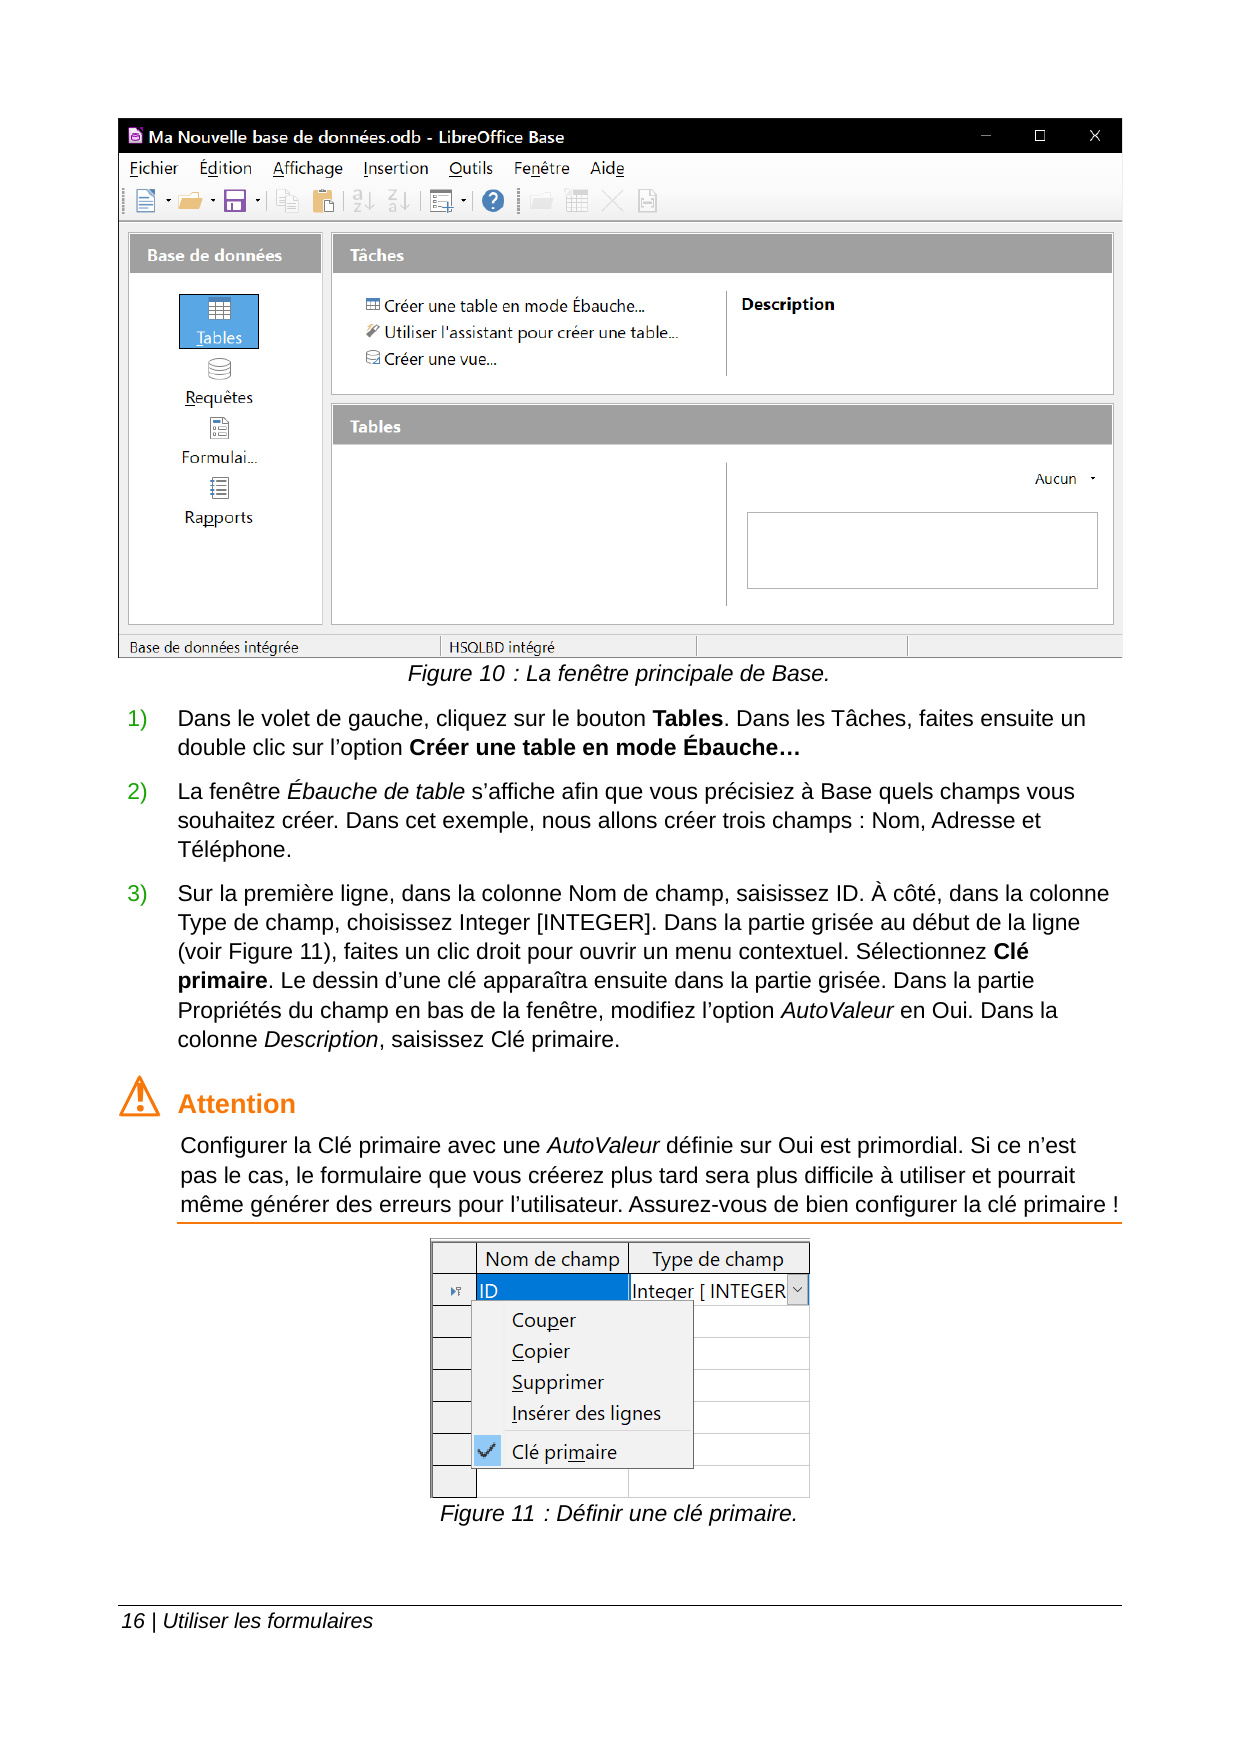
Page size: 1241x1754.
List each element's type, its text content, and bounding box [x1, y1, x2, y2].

subtitle Attention [118, 1074, 1122, 1120]
picture [118, 118, 1123, 658]
text Configurer la Clé primaire avec une AutoValeur définie sur Oui est primordial. Si ce n’est pas le cas, le formulaire que vous créerez plus tard sera plus difficile à utiliser et pourrait même générer des erreurs pour l’utilisateur. Assurez-vous de bien configurer la clé primaire ! [177, 1127, 1122, 1222]
list Dans le volet de gauche, cliquez sur le bouton Tables. Dans les Tâches, faites ensuite un double clic sur l’option Créer une table en mode Ébauche… [148, 702, 1122, 761]
list La fenêtre Ébauche de table s’affiche afin que vous précisiez à Base quels champs vous souhaitez créer. Dans cet exemple, nous allons créer trois champs : Nom, Adresse et Téléphone. [148, 775, 1122, 863]
list Sur la première ligne, dans la colonne Nom de champ, saisissez ID. À côté, dans la colonne Type de champ, choisissez Integer [INTEGER]. Dans la partie grisée au début de la ligne (voir Figure 11), faites un clic droit pour ouvrir un menu contextuel. Sélectionnez Clé primaire. Le dessin d’une clé apparaîtra ensuite dans la partie grisée. Dans la partie Propriétés du champ en bas de la fenêtre, modifiez l’option AutoValeur en Oui. Dans la colonne Description, saisissez Clé primaire. [148, 877, 1122, 1052]
text Figure 11 : Définir une clé primaire. [118, 1498, 1122, 1527]
text Figure 10 : La fenêtre principale de Base. [118, 658, 1122, 687]
picture [430, 1238, 810, 1498]
